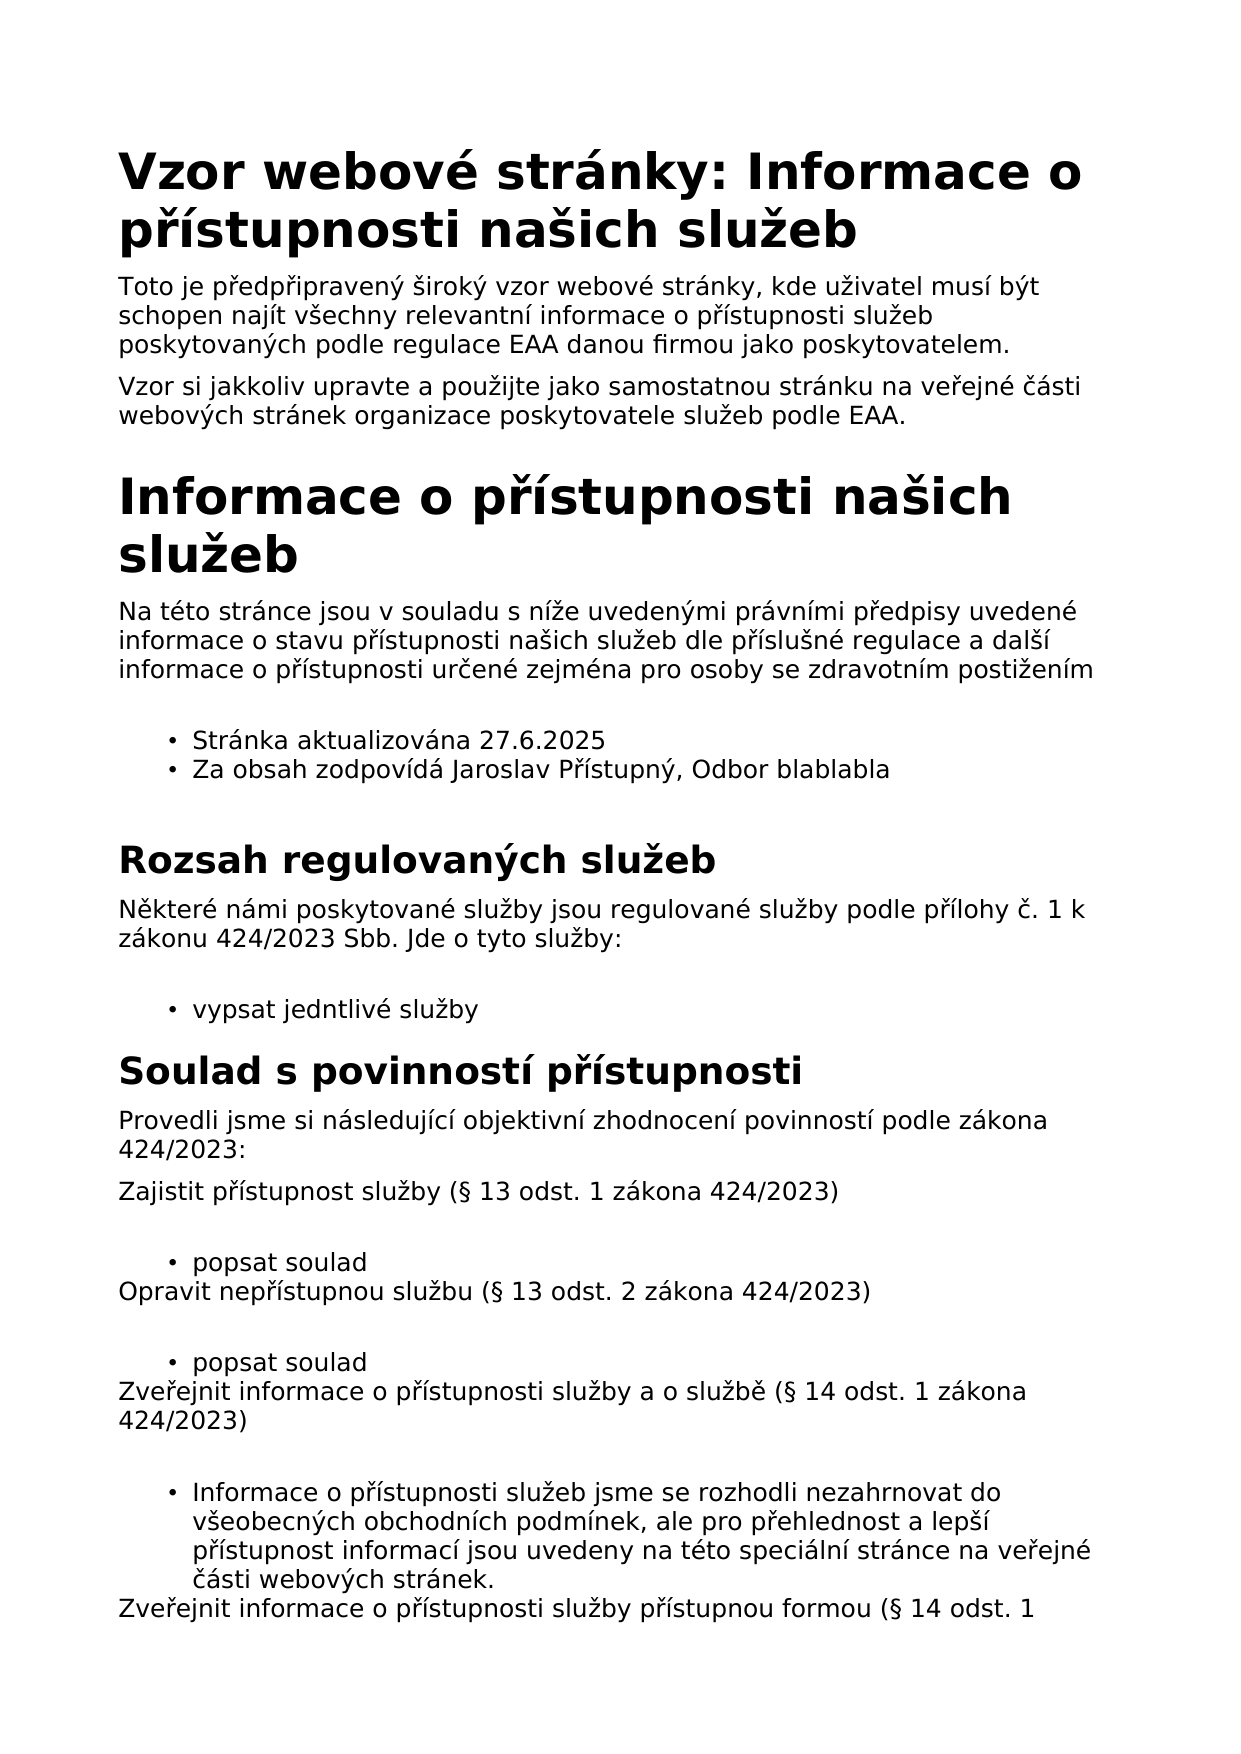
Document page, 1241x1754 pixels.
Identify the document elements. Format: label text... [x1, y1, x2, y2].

list Za obsah zodpovídá Jaroslav Přístupný, Odbor blablabla [177, 756, 1122, 785]
subtitle Informace o přístupnosti našich služeb [118, 468, 1122, 584]
text Toto je předpřipravený široký vzor webové stránky, kde uživatel musí být schopen najít všechny relevantní informace o přístupnosti služeb poskytovaných podle regulace EAA danou firmou jako poskytovatelem. [118, 272, 1122, 359]
list Informace o přístupnosti služeb jsme se rozhodli nezahrnovat do všeobecných obchodních podmínek, ale pro přehlednost a lepší přístupnost informací jsou uvedeny na této speciální stránce na veřejné části webových stránek. [177, 1478, 1122, 1594]
text Zajistit přístupnost služby (§ 13 odst. 1 zákona 424/2023) [118, 1177, 1122, 1206]
text Provedli jsme si následující objektivní zhodnocení povinností podle zákona 424/2023: [118, 1106, 1122, 1164]
text Na této stránce jsou v souladu s níže uvedenými právními předpisy uvedené informace o stavu přístupnosti našich služeb dle příslušné regulace a další informace o přístupnosti určené zejména pro osoby se zdravotním postižením [118, 597, 1122, 684]
list Stránka aktualizována 27.6.2025 [177, 726, 1122, 756]
subtitle Rozsah regulovaných služeb [118, 839, 1122, 883]
list popsat soulad [177, 1248, 1122, 1277]
list popsat soulad [177, 1348, 1122, 1377]
text Některé námi poskytované služby jsou regulované služby podle přílohy č. 1 k zákonu 424/2023 Sbb. Jde o tyto služby: [118, 895, 1122, 954]
text Vzor si jakkoliv upravte a použijte jako samostatnou stránku na veřejné části webových stránek organizace poskytovatele služeb podle EAA. [118, 372, 1122, 430]
text Zveřejnit informace o přístupnosti služby a o službě (§ 14 odst. 1 zákona 424/2023) [118, 1377, 1122, 1436]
text Zveřejnit informace o přístupnosti služby přístupnou formou (§ 14 odst. 1 [118, 1594, 1122, 1623]
subtitle Vzor webové stránky: Informace o přístupnosti našich služeb [118, 143, 1122, 259]
text Opravit nepřístupnou službu (§ 13 odst. 2 zákona 424/2023) [118, 1277, 1122, 1306]
subtitle Soulad s povinností přístupnosti [118, 1050, 1122, 1093]
list vypsat jedntlivé služby [177, 996, 1122, 1025]
